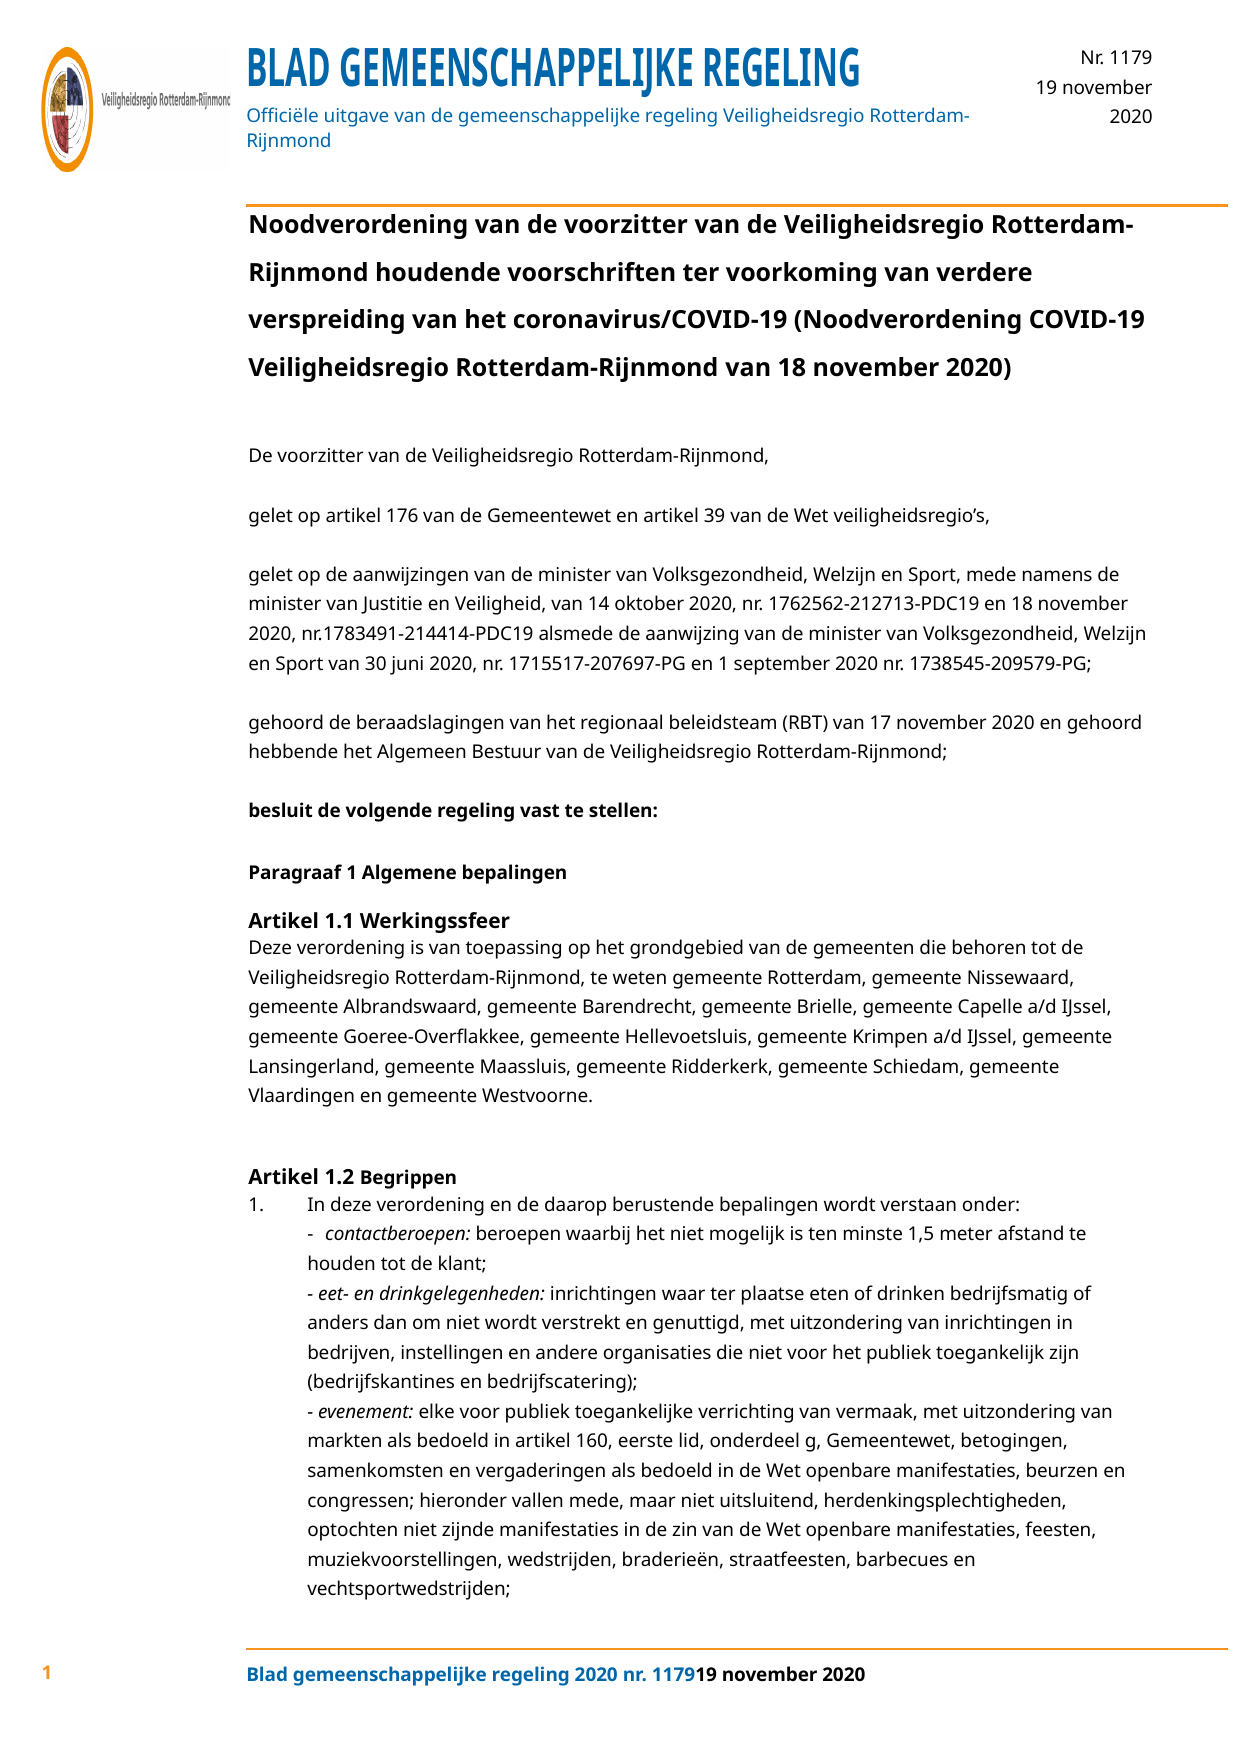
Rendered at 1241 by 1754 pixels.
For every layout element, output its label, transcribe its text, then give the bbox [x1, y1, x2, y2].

list - evenement: elke voor publiek toegankelijke verrichting van vermaak, met uitzondering van markten als bedoeld in artikel 160, eerste lid, onderdeel g, Gemeentewet, betogingen, samenkomsten en vergaderingen als bedoeld in de Wet openbare manifestaties, beurzen en congressen; hieronder vallen mede, maar niet uitsluitend, herdenkingsplechtigheden, optochten niet zijnde manifestaties in de zin van de Wet openbare manifestaties, feesten, muziekvoorstellingen, wedstrijden, braderieën, straatfeesten, barbecues en vechtsportwedstrijden; [248, 1398, 1152, 1601]
text gelet op artikel 176 van de Gemeentewet en artikel 39 van de Wet veiligheidsregio’s, [248, 502, 1152, 528]
list - eet- en drinkgelegenheden: inrichtingen waar ter plaatse eten of drinken bedrijfsmatig of anders dan om niet wordt verstrekt en genuttigd, met uitzondering van inrichtingen in bedrijven, instellingen en andere organisaties die niet voor het publiek toegankelijk zijn (bedrijfskantines en bedrijfscatering); [248, 1280, 1152, 1394]
text Artikel 1.2 Begrippen [248, 1162, 1152, 1191]
text De voorzitter van de Veiligheidsregio Rotterdam-Rijnmond, [248, 443, 1152, 468]
picture [41, 47, 231, 172]
text Paragraaf 1 Algemene bepalingen [248, 857, 1152, 885]
text Noodverordening van de voorzitter van de Veiligheidsregio Rotterdam-Rijnmond houdende voorschriften ter voorkoming van verdere verspreiding van het coronavirus/COVID-19 (Noodverordening COVID-19 Veiligheidsregio Rotterdam-Rijnmond van 18 november 2020) [248, 207, 1152, 384]
text Deze verordening is van toepassing op het grondgebied van de gemeenten die behoren tot de Veiligheidsregio Rotterdam-Rijnmond, te weten gemeente Rotterdam, gemeente Nissewaard, gemeente Albrandswaard, gemeente Barendrecht, gemeente Brielle, gemeente Capelle a/d IJssel, gemeente Goeree-Overflakkee, gemeente Hellevoetsluis, gemeente Krimpen a/d IJssel, gemeente Lansingerland, gemeente Maassluis, gemeente Ridderkerk, gemeente Schiedam, gemeente Vlaardingen en gemeente Westvoorne. [248, 934, 1152, 1108]
text gelet op de aanwijzingen van de minister van Volksgezondheid, Welzijn en Sport, mede namens de minister van Justitie en Veiligheid, van 14 oktober 2020, nr. 1762562-212713-PDC19 en 18 november 2020, nr.1783491-214414-PDC19 alsmede de aanwijzing van de minister van Volksgezondheid, Welzijn en Sport van 30 juni 2020, nr. 1715517-207697-PG en 1 september 2020 nr. 1738545-209579-PG; [248, 561, 1152, 676]
text besluit de volgende regeling vast te stellen: [248, 798, 1152, 823]
text Artikel 1.1 Werkingssfeer [248, 906, 1152, 934]
text gehoord de beraadslagingen van het regionaal beleidsteam (RBT) van 17 november 2020 en gehoord hebbende het Algemeen Bestuur van de Veiligheidsregio Rotterdam-Rijnmond; [248, 709, 1152, 764]
list In deze verordening en de daarop berustende bepalingen wordt verstaan onder: [248, 1191, 1152, 1217]
list - contactberoepen: beroepen waarbij het niet mogelijk is ten minste 1,5 meter afstand te houden tot de klant; [248, 1221, 1152, 1276]
